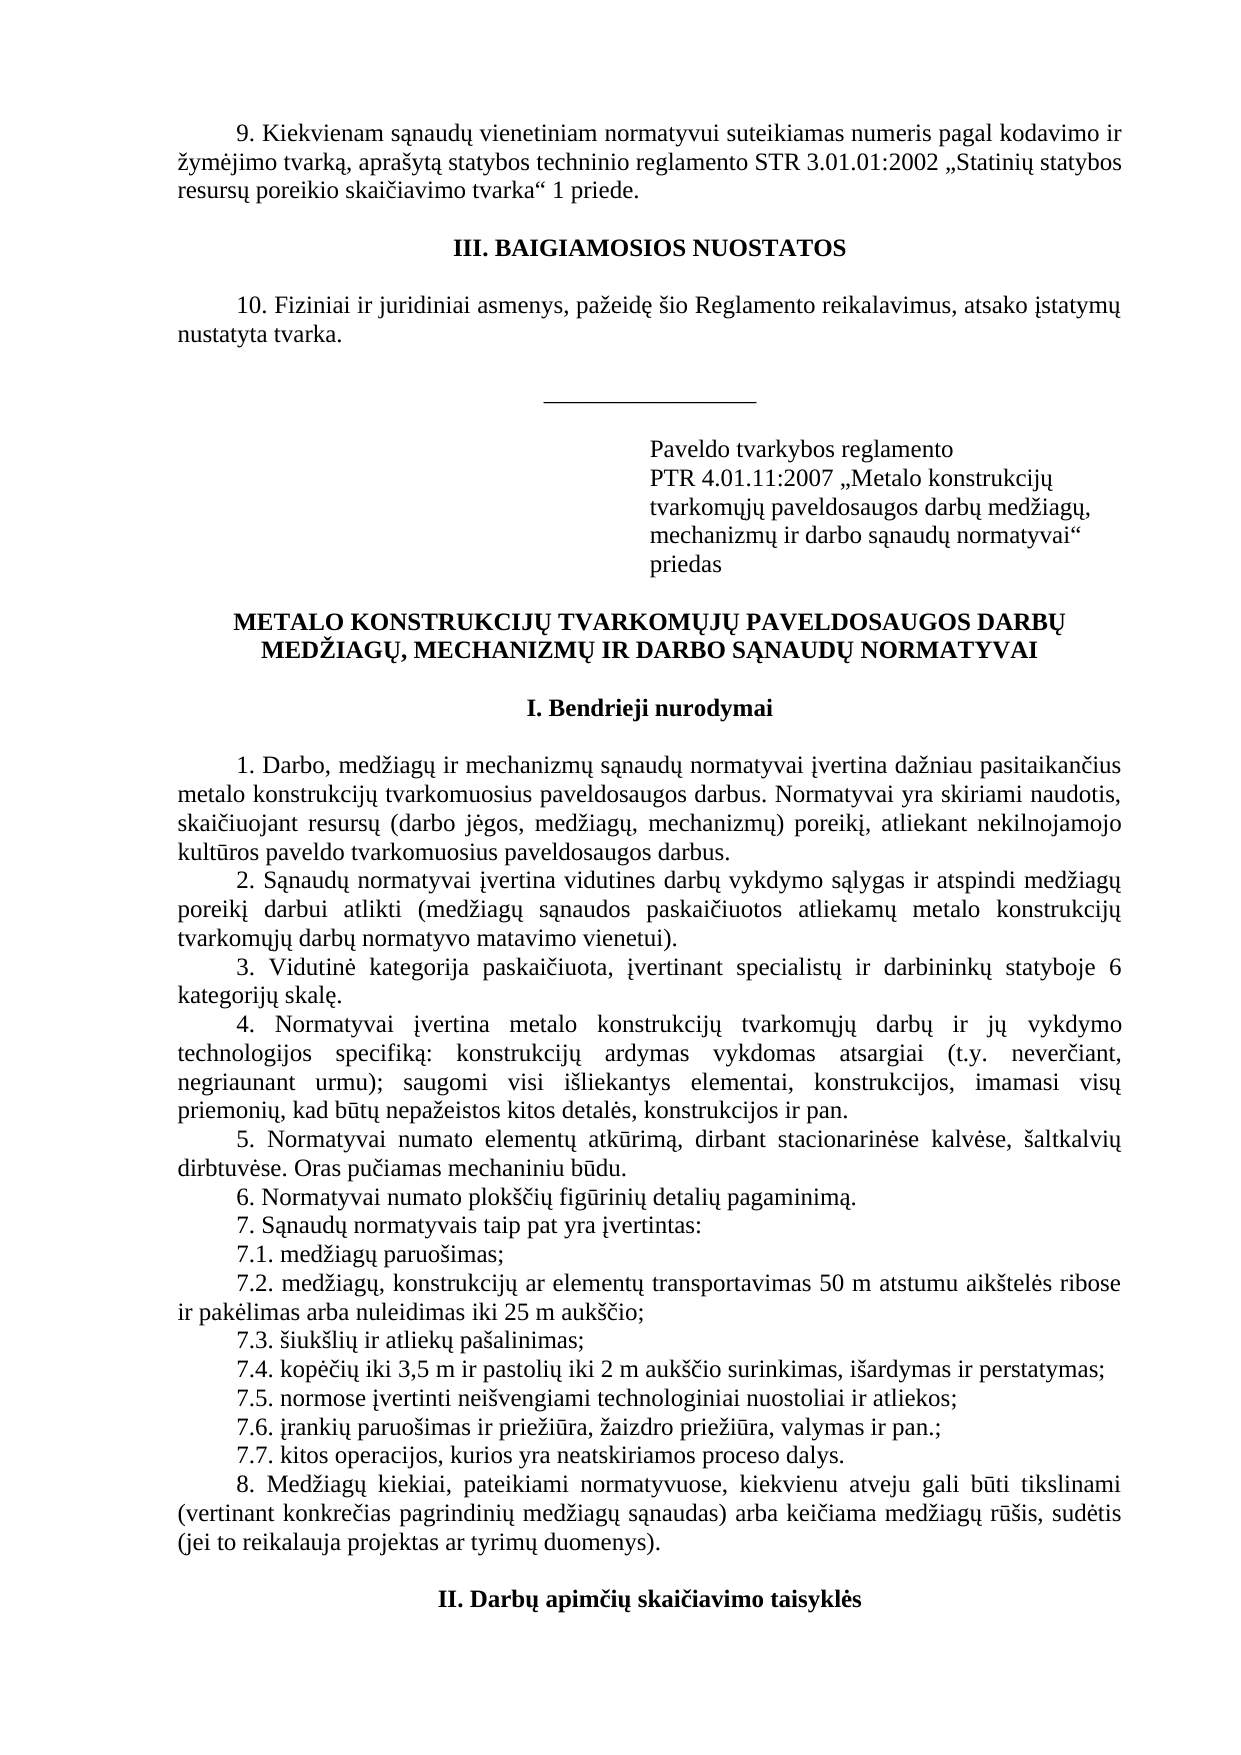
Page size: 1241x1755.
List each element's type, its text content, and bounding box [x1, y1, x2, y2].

text 6. Normatyvai numato plokščių figūrinių detalių pagaminimą. [177, 1182, 1122, 1211]
text METALO KONSTRUKCIJŲ TVARKOMŲJŲ PAVELDOSAUGOS DARBŲ MEDŽIAGŲ, MECHANIZMŲ IR DARBO SĄNAUDŲ NORMATYVAI [177, 607, 1122, 664]
text 1. Darbo, medžiagų ir mechanizmų sąnaudų normatyvai įvertina dažniau pasitaikančius metalo konstrukcijų tvarkomuosius paveldosaugos darbus. Normatyvai yra skiriami naudotis, skaičiuojant resursų (darbo jėgos, medžiagų, mechanizmų) poreikį, atliekant nekilnojamojo kultūros paveldo tvarkomuosius paveldosaugos darbus. [177, 751, 1122, 866]
text 3. Vidutinė kategorija paskaičiuota, įvertinant specialistų ir darbininkų statyboje 6 kategorijų skalę. [177, 952, 1122, 1009]
text 4. Normatyvai įvertina metalo konstrukcijų tvarkomųjų darbų ir jų vykdymo technologijos specifiką: konstrukcijų ardymas vykdomas atsargiai (t.y. neverčiant, negriaunant urmu); saugomi visi išliekantys elementai, konstrukcijos, imamasi visų priemonių, kad būtų nepažeistos kitos detalės, konstrukcijos ir pan. [177, 1009, 1122, 1124]
text 7. Sąnaudų normatyvais taip pat yra įvertintas: [177, 1211, 1122, 1239]
text 7.3. šiukšlių ir atliekų pašalinimas; [177, 1326, 1122, 1354]
text 7.7. kitos operacijos, kurios yra neatskiriamos proceso dalys. [177, 1441, 1122, 1469]
text 5. Normatyvai numato elementų atkūrimą, dirbant stacionarinėse kalvėse, šaltkalvių dirbtuvėse. Oras pučiamas mechaniniu būdu. [177, 1124, 1122, 1182]
text 7.6. įrankių paruošimas ir priežiūra, žaizdro priežiūra, valymas ir pan.; [177, 1412, 1122, 1441]
text 7.4. kopėčių iki 3,5 m ir pastolių iki 2 m aukščio surinkimas, išardymas ir perstatymas; [177, 1354, 1122, 1383]
text priedas [649, 549, 1122, 578]
text _________________ [177, 377, 1122, 406]
text 7.2. medžiagų, konstrukcijų ar elementų transportavimas 50 m atstumu aikštelės ribose ir pakėlimas arba nuleidimas iki 25 m aukščio; [177, 1268, 1122, 1326]
text 10. Fiziniai ir juridiniai asmenys, pažeidę šio Reglamento reikalavimus, atsako įstatymų nustatyta tvarka. [177, 291, 1122, 348]
text 7.5. normose įvertinti neišvengiami technologiniai nuostoliai ir atliekos; [177, 1383, 1122, 1412]
text 2. Sąnaudų normatyvai įvertina vidutines darbų vykdymo sąlygas ir atspindi medžiagų poreikį darbui atlikti (medžiagų sąnaudos paskaičiuotos atliekamų metalo konstrukcijų tvarkomųjų darbų normatyvo matavimo vienetui). [177, 866, 1122, 952]
text I. Bendrieji nurodymai [177, 693, 1122, 722]
text III. BAIGIAMOSIOS NUOSTATOS [177, 233, 1122, 262]
text 8. Medžiagų kiekiai, pateikiami normatyvuose, kiekvienu atveju gali būti tikslinami (vertinant konkrečias pagrindinių medžiagų sąnaudas) arba keičiama medžiagų rūšis, sudėtis (jei to reikalauja projektas ar tyrimų duomenys). [177, 1469, 1122, 1556]
text 7.1. medžiagų paruošimas; [177, 1239, 1122, 1268]
text Paveldo tvarkybos reglamento PTR 4.01.11:2007 „Metalo konstrukcijų tvarkomųjų paveldosaugos darbų medžiagų, mechanizmų ir darbo sąnaudų normatyvai“ [649, 434, 1122, 549]
text 9. Kiekvienam sąnaudų vienetiniam normatyvui suteikiamas numeris pagal kodavimo ir žymėjimo tvarką, aprašytą statybos techninio reglamento STR 3.01.01:2002 „Statinių statybos resursų poreikio skaičiavimo tvarka“ 1 priede. [177, 118, 1122, 204]
text II. Darbų apimčių skaičiavimo taisyklės [177, 1584, 1122, 1613]
